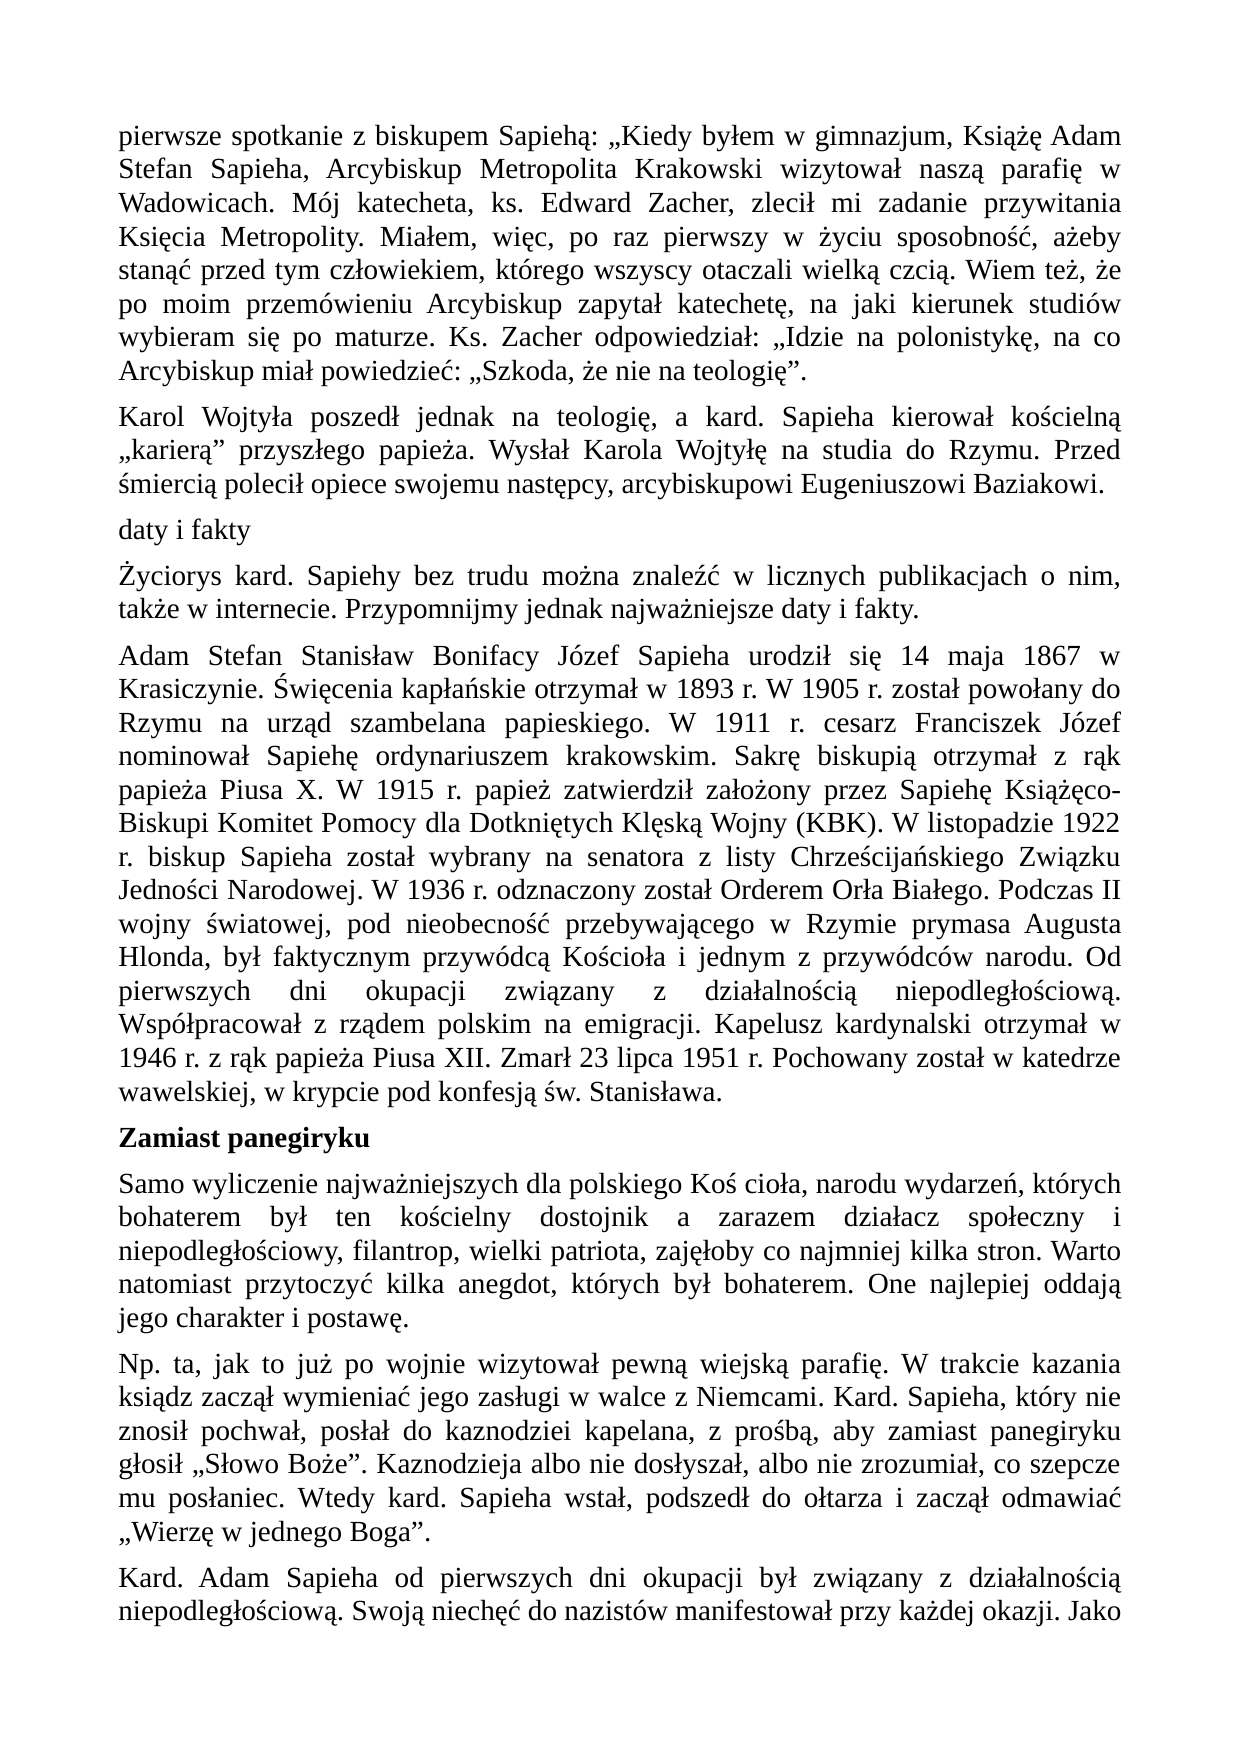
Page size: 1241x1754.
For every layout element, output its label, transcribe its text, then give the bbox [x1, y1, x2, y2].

text Kard. Adam Sapieha od pierwszych dni okupacji był związany z działalnością niepodległościową. Swoją niechęć do nazistów manifestował przy każdej okazji. Jako [118, 1560, 1122, 1627]
text daty i fakty [118, 512, 1122, 546]
text Zamiast panegiryku [118, 1120, 1122, 1153]
text Karol Wojtyła poszedł jednak na teologię, a kard. Sapieha kierował kościelną „karierą” przyszłego papieża. Wysłał Karola Wojtyłę na studia do Rzymu. Przed śmiercią polecił opiece swojemu następcy, arcybiskupowi Eugeniuszowi Baziakowi. [118, 399, 1122, 499]
text Adam Stefan Stanisław Bonifacy Józef Sapieha urodził się 14 maja 1867 w Krasiczynie. Święcenia kapłańskie otrzymał w 1893 r. W 1905 r. został powołany do Rzymu na urząd szambelana papieskiego. W 1911 r. cesarz Franciszek Józef nominował Sapiehę ordynariuszem krakowskim. Sakrę biskupią otrzymał z rąk papieża Piusa X. W 1915 r. papież zatwierdził założony przez Sapiehę Książęco-Biskupi Komitet Pomocy dla Dotkniętych Klęską Wojny (KBK). W listopadzie 1922 r. biskup Sapieha został wybrany na senatora z listy Chrześcijańskiego Związku Jedności Narodowej. W 1936 r. odznaczony został Orderem Orła Białego. Podczas II wojny światowej, pod nieobecność przebywającego w Rzymie prymasa Augusta Hlonda, był faktycznym przywódcą Kościoła i jednym z przywódców narodu. Od pierwszych dni okupacji związany z działalnością niepodległościową. Współpracował z rządem polskim na emigracji. Kapelusz kardynalski otrzymał w 1946 r. z rąk papieża Piusa XII. Zmarł 23 lipca 1951 r. Pochowany został w katedrze wawelskiej, w krypcie pod konfesją św. Stanisława. [118, 638, 1122, 1107]
text Życiorys kard. Sapiehy bez trudu można znaleźć w licznych publikacjach o nim, także w internecie. Przypomnijmy jednak najważniejsze daty i fakty. [118, 558, 1122, 625]
text Samo wyliczenie najważniejszych dla polskiego Koś cioła, narodu wydarzeń, których bohaterem był ten kościelny dostojnik a zarazem działacz społeczny i niepodległościowy, filantrop, wielki patriota, zajęłoby co najmniej kilka stron. Warto natomiast przytoczyć kilka anegdot, których był bohaterem. One najlepiej oddają jego charakter i postawę. [118, 1166, 1122, 1333]
text pierwsze spotkanie z biskupem Sapiehą: „Kiedy byłem w gimnazjum, Książę Adam Stefan Sapieha, Arcybiskup Metropolita Krakowski wizytował naszą parafię w Wadowicach. Mój katecheta, ks. Edward Zacher, zlecił mi zadanie przywitania Księcia Metropolity. Miałem, więc, po raz pierwszy w życiu sposobność, ażeby stanąć przed tym człowiekiem, którego wszyscy otaczali wielką czcią. Wiem też, że po moim przemówieniu Arcybiskup zapytał katechetę, na jaki kierunek studiów wybieram się po maturze. Ks. Zacher odpowiedział: „Idzie na polonistykę, na co Arcybiskup miał powiedzieć: „Szkoda, że nie na teologię”. [118, 118, 1122, 386]
text Np. ta, jak to już po wojnie wizytował pewną wiejską parafię. W trakcie kazania ksiądz zaczął wymieniać jego zasługi w walce z Niemcami. Kard. Sapieha, który nie znosił pochwał, posłał do kaznodziei kapelana, z prośbą, aby zamiast panegiryku głosił „Słowo Boże”. Kaznodzieja albo nie dosłyszał, albo nie zrozumiał, co szepcze mu posłaniec. Wtedy kard. Sapieha wstał, podszedł do ołtarza i zaczął odmawiać „Wierzę w jednego Boga”. [118, 1346, 1122, 1547]
